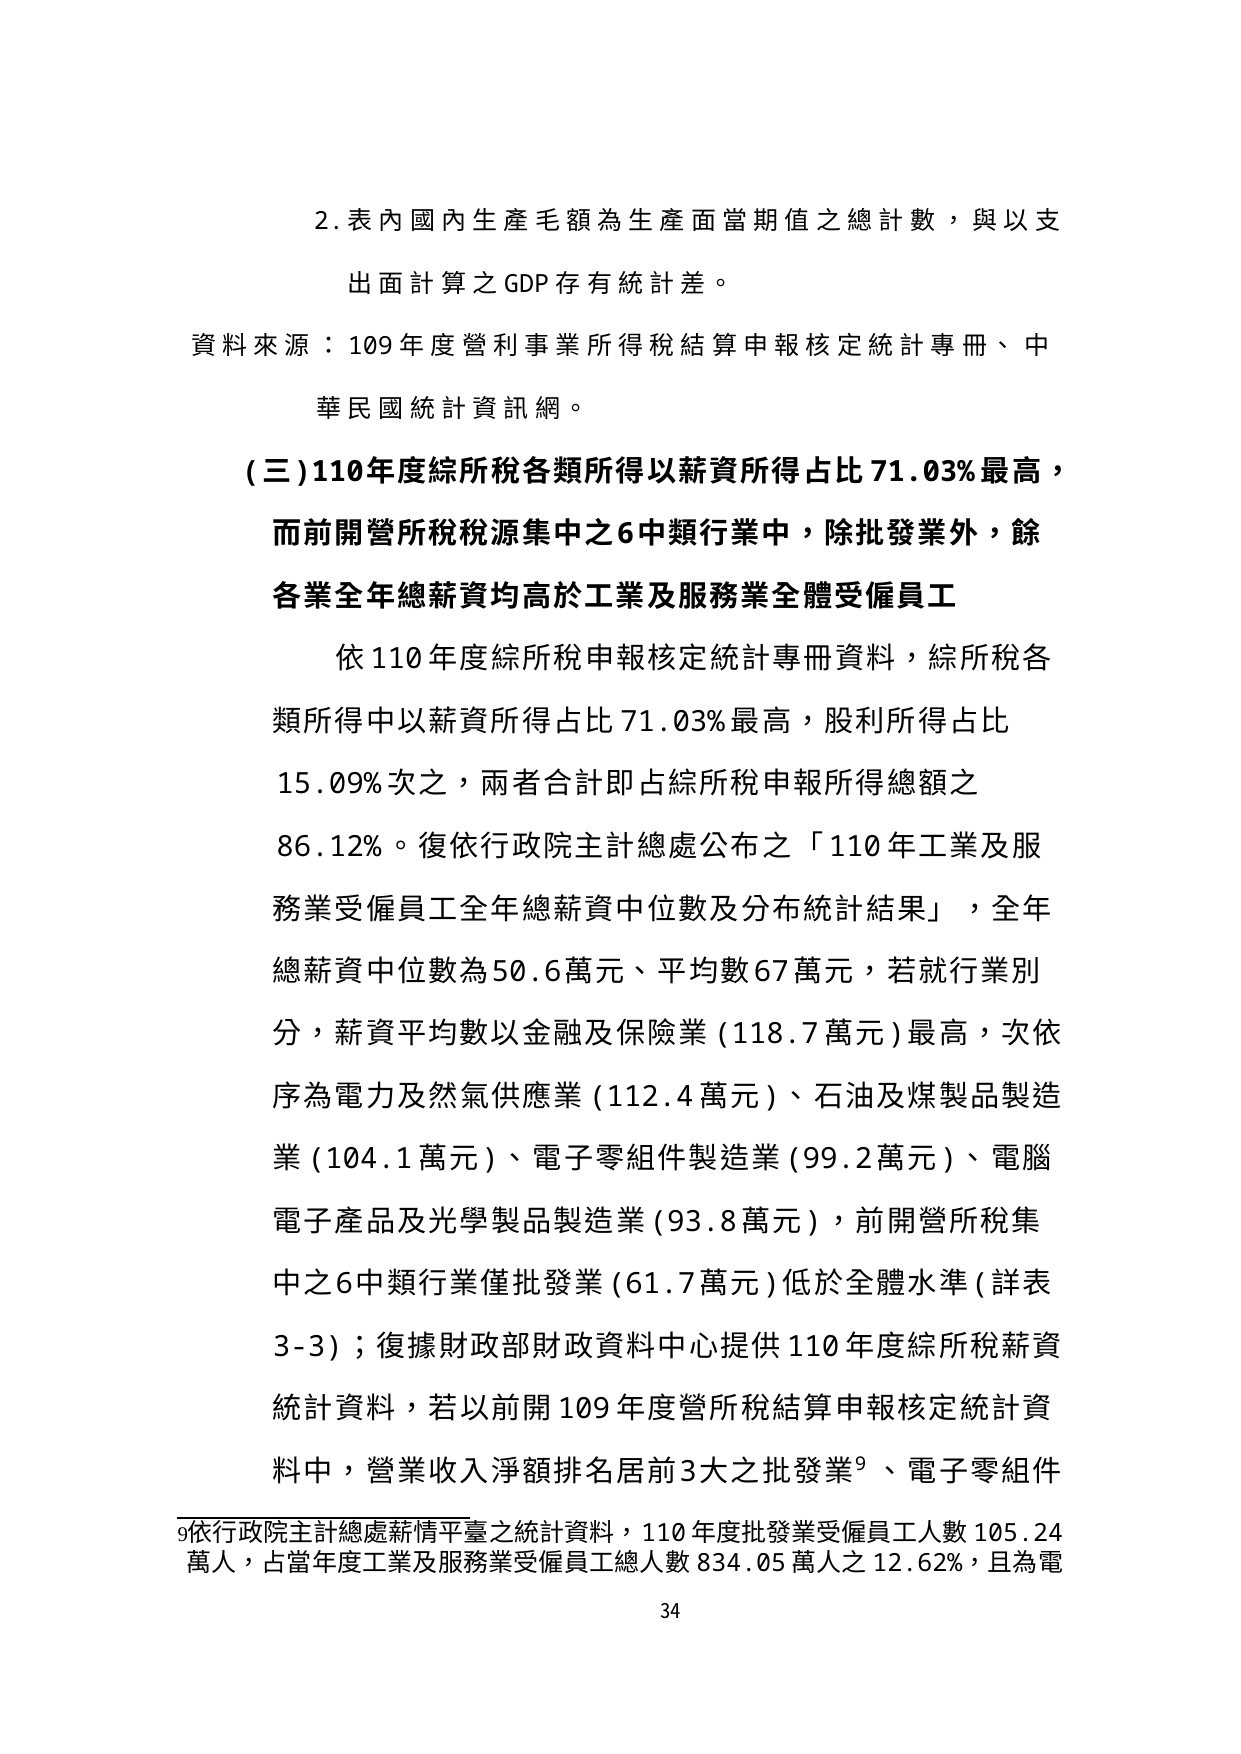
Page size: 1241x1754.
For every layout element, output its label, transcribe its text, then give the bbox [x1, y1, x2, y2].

text (三)110年度綜所稅各類所得以薪資所得占比71.03%最高，而前開營所稅稅源集中之6中類行業中，除批發業外，餘各業全年總薪資均高於工業及服務業全體受僱員工 [236, 427, 1063, 615]
text 2.表內國內生產毛額為生產面當期值之總計數，與以支出面計算之GDP存有統計差。 [313, 177, 1063, 302]
text 依行政院主計總處薪情平臺之統計資料，110年度批發業受僱員工人數105.24萬人，占當年度工業及服務業受僱員工總人數834.05萬人之12.62%，且為電 [177, 1518, 1063, 1577]
text 資料來源：109年度營利事業所得稅結算申報核定統計專冊、中華民國統計資訊網。 [185, 302, 1063, 427]
text 依110年度綜所稅申報核定統計專冊資料，綜所稅各類所得中以薪資所得占比71.03%最高，股利所得占比15.09%次之，兩者合計即占綜所稅申報所得總額之86.12%。復依行政院主計總處公布之「110年工業及服務業受僱員工全年總薪資中位數及分布統計結果」，全年總薪資中位數為50.6萬元、平均數67萬元，若就行業別分，薪資平均數以金融及保險業(118.7萬元)最高，次依序為電力及然氣供應業(112.4萬元)、石油及煤製品製造業(104.1萬元)、電子零組件製造業(99.2萬元)、電腦電子產品及光學製品製造業(93.8萬元)，前開營所稅集中之6中類行業僅批發業(61.7萬元)低於全體水準(詳表3-3)；復據財政部財政資料中心提供110年度綜所稅薪資統計資料，若以前開109年度營所稅結算申報核定統計資料中，營業收入淨額排名居前3大之批發業、電子零組件製造業及金融服務業等3行業薪資總額占該年度全國薪資總額之比率，分別為10.13%、13.78%及4.16%，合計占比即達28.07%，在綜所稅各類所得以薪資占比達7成下，推估其受僱人員對綜所稅之貢獻度亦較高。 [266, 615, 1063, 1490]
